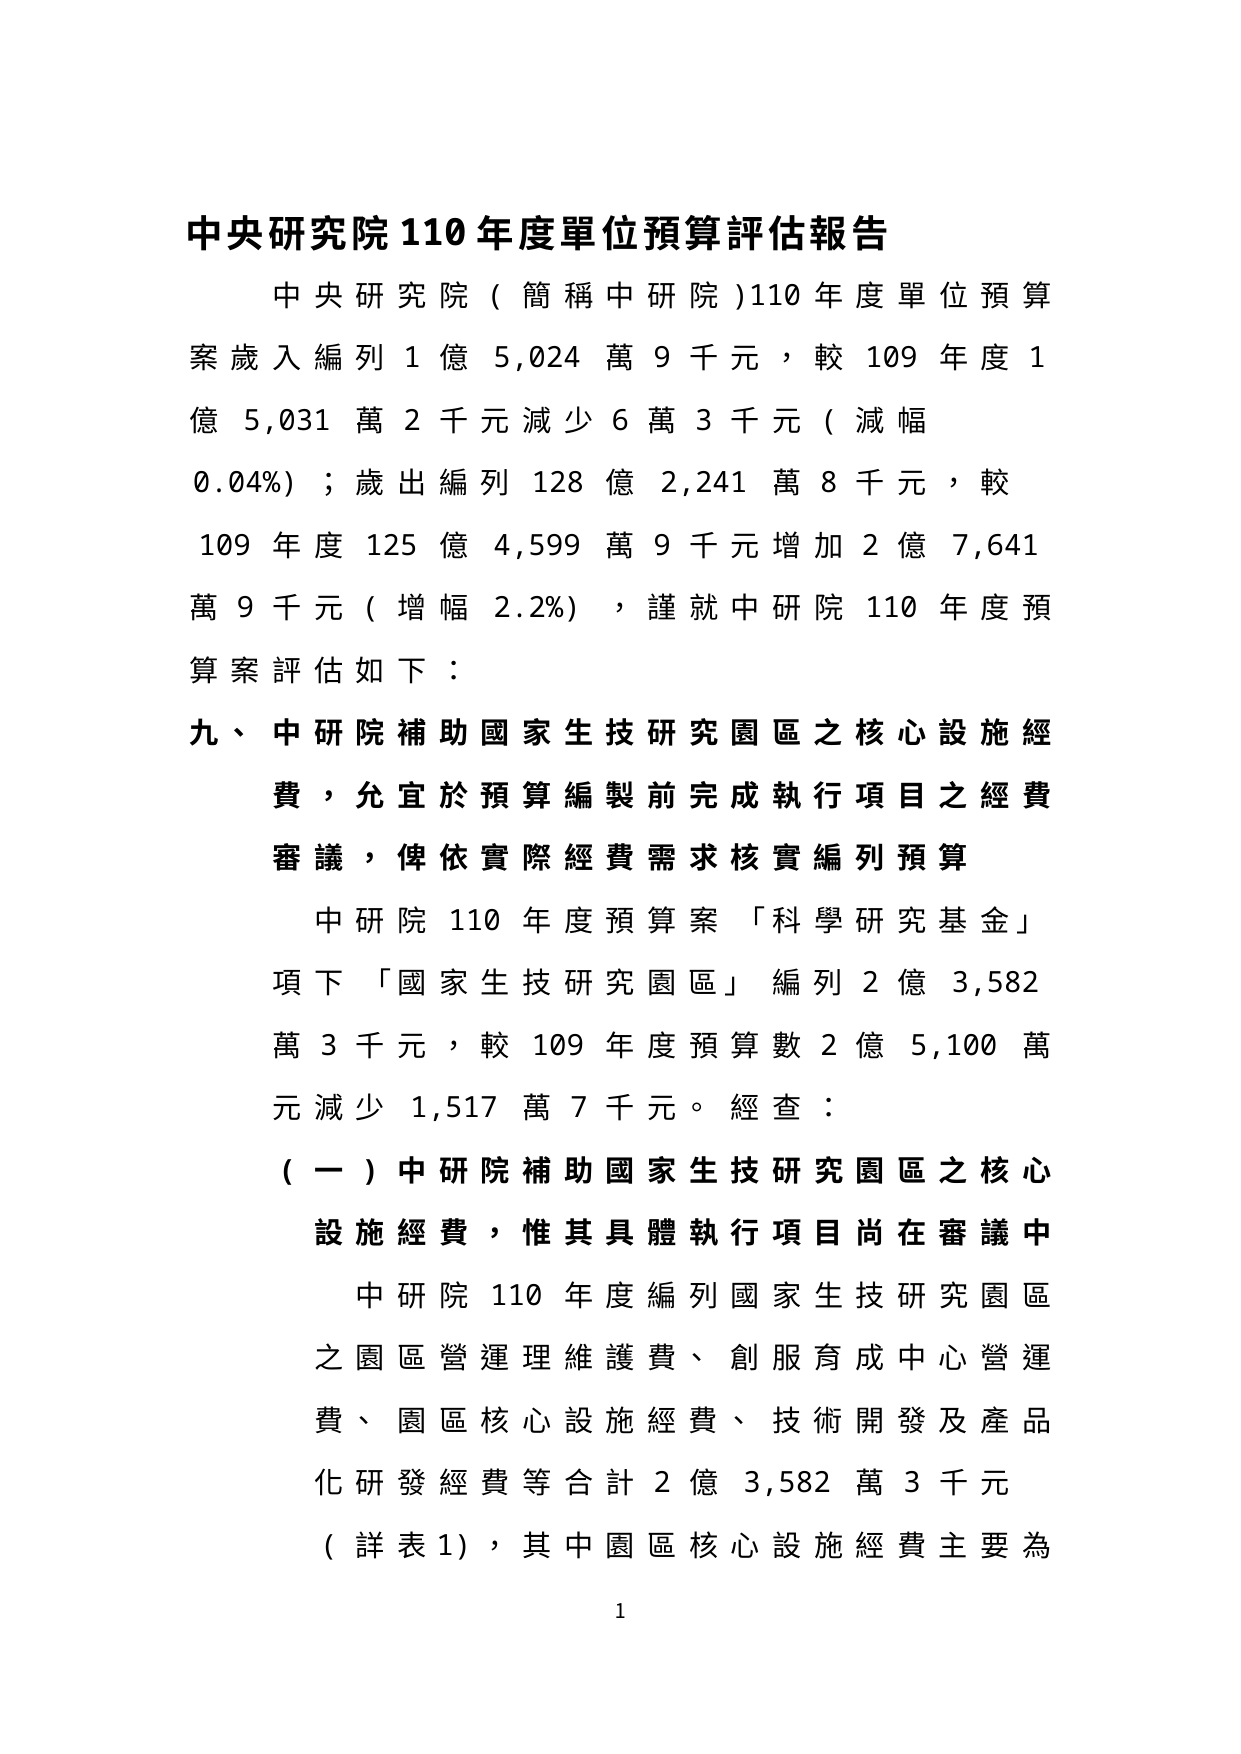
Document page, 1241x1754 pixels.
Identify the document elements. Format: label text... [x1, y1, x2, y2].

text 九、中研院補助國家生技研究園區之核心設施經費，允宜於預算編製前完成執行項目之經費審議，俾依實際經費需求核實編列預算 [183, 689, 1058, 877]
text 中央研究院110年度單位預算評估報告 [183, 189, 1058, 252]
text 中研院110年度編列國家生技研究園區之園區營運理維護費、創服育成中心營運費、園區核心設施經費、技術開發及產品化研發經費等合計2億3,582萬3千元(詳表1)，其中園區核心設施經費主要為提供進駐廠商及國內學術、研究與產業之研究者進行疾病預防、檢測、診斷及治療等生醫轉譯研發所需之高階儀器、設備及相關技術服務，以加速國內創新性精準醫療、醫材、新藥(小分子化合物、蛋白質藥物、抗體藥物等)之轉譯研究及臨床前驗證時程，並加速進入人體臨床實驗階段，藉以提升我國生醫產業之國際競爭力及產出。 [271, 1252, 1058, 1564]
text 中央研究院(簡稱中研院)110年度單位預算案歲入編列1億5,024萬9千元，較109年度1億5,031萬2千元減少6萬3千元(減幅0.04%)；歲出編列128億2,241萬8千元，較109年度125億4,599萬9千元增加2億7,641萬9千元(增幅2.2%)，謹就中研院110年度預算案評估如下： [183, 252, 1058, 689]
text 中研院110年度預算案「科學研究基金」項下「國家生技研究園區」編列2億3,582萬3千元，較109年度預算數2億5,100萬元減少1,517萬7千元。經查： [242, 877, 1058, 1127]
text (一)中研院補助國家生技研究園區之核心設施經費，惟其具體執行項目尚在審議中 [242, 1127, 1058, 1252]
